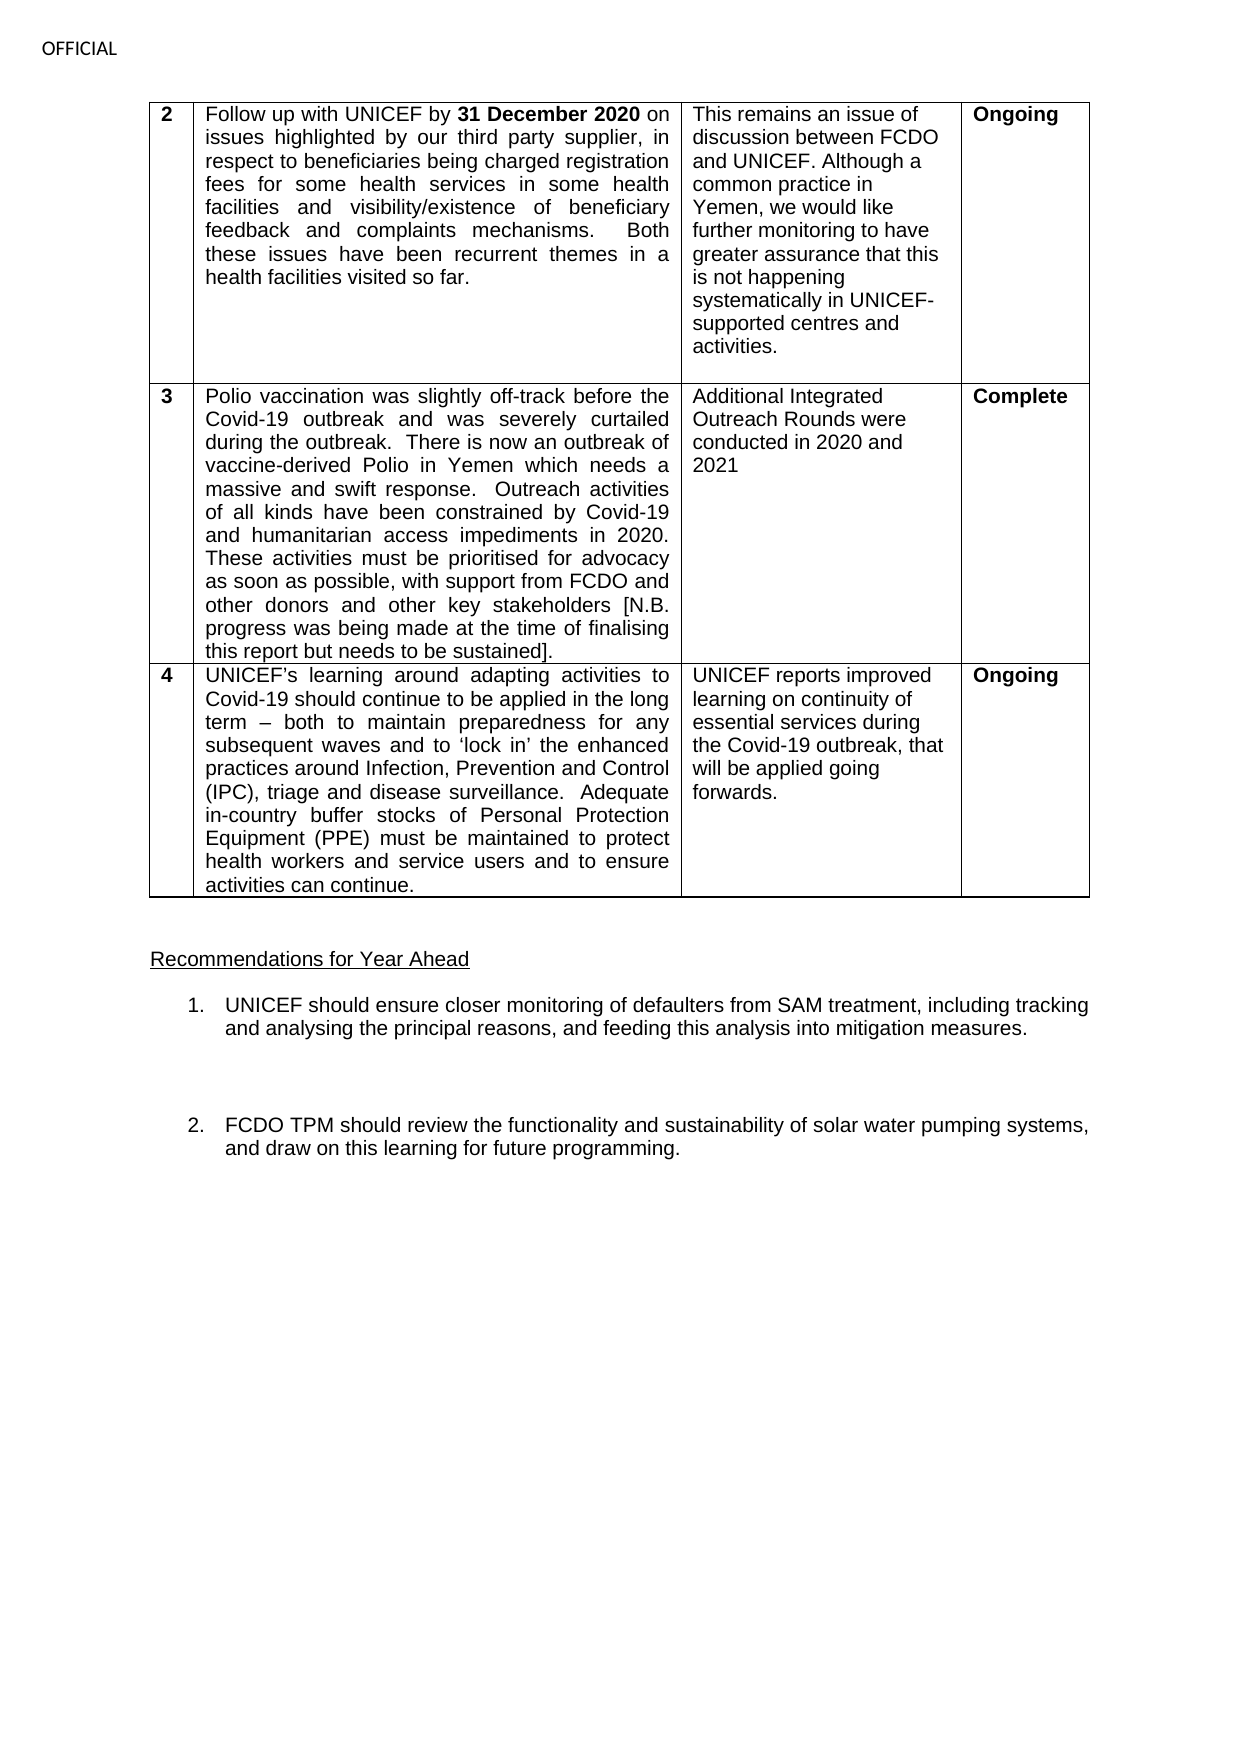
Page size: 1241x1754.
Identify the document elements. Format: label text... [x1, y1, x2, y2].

table_cell 2 [150, 103, 193, 383]
table_cell UNICEF reports improved learning on continuity of essential services during the Covid-19 outbreak, that will be applied going forwards. [682, 664, 961, 896]
text Recommendations for Year Ahead [150, 947, 1090, 971]
table_cell 3 [150, 384, 193, 663]
list FCDO TPM should review the functionality and sustainability of solar water pumping systems, and draw on this learning for future programming. [187, 1113, 1090, 1160]
table_cell Additional Integrated Outreach Rounds were conducted in 2020 and 2021 [682, 384, 961, 663]
table_cell This remains an issue of discussion between FCDO and UNICEF. Although a common practice in Yemen, we would like further monitoring to have greater assurance that this is not happening systematically in UNICEF-supported centres and activities. [682, 103, 961, 383]
table_cell 4 [150, 664, 193, 896]
table_cell Follow up with UNICEF by 31 December 2020 on issues highlighted by our third party supplier, in respect to beneficiaries being charged registration fees for some health services in some health facilities and visibility/existence of beneficiary feedback and complaints mechanisms. Both these issues have been recurrent themes in a health facilities visited so far. [194, 103, 681, 383]
table_cell UNICEF’s learning around adapting activities to Covid-19 should continue to be applied in the long term – both to maintain preparedness for any subsequent waves and to ‘lock in’ the enhanced practices around Infection, Prevention and Control (IPC), triage and disease surveillance. Adequate in-country buffer stocks of Personal Protection Equipment (PPE) must be maintained to protect health workers and service users and to ensure activities can continue. [194, 664, 681, 896]
table_cell Ongoing [962, 664, 1089, 896]
list UNICEF should ensure closer monitoring of defaulters from SAM treatment, including tracking and analysing the principal reasons, and feeding this analysis into mitigation measures. [187, 994, 1090, 1040]
table_cell Polio vaccination was slightly off-track before the Covid-19 outbreak and was severely curtailed during the outbreak. There is now an outbreak of vaccine-derived Polio in Yemen which needs a massive and swift response. Outreach activities of all kinds have been constrained by Covid-19 and humanitarian access impediments in 2020. These activities must be prioritised for advocacy as soon as possible, with support from FCDO and other donors and other key stakeholders [N.B. progress was being made at the time of finalising this report but needs to be sustained]. [194, 384, 681, 663]
table_cell Ongoing [962, 103, 1089, 383]
table_cell Complete [962, 384, 1089, 663]
